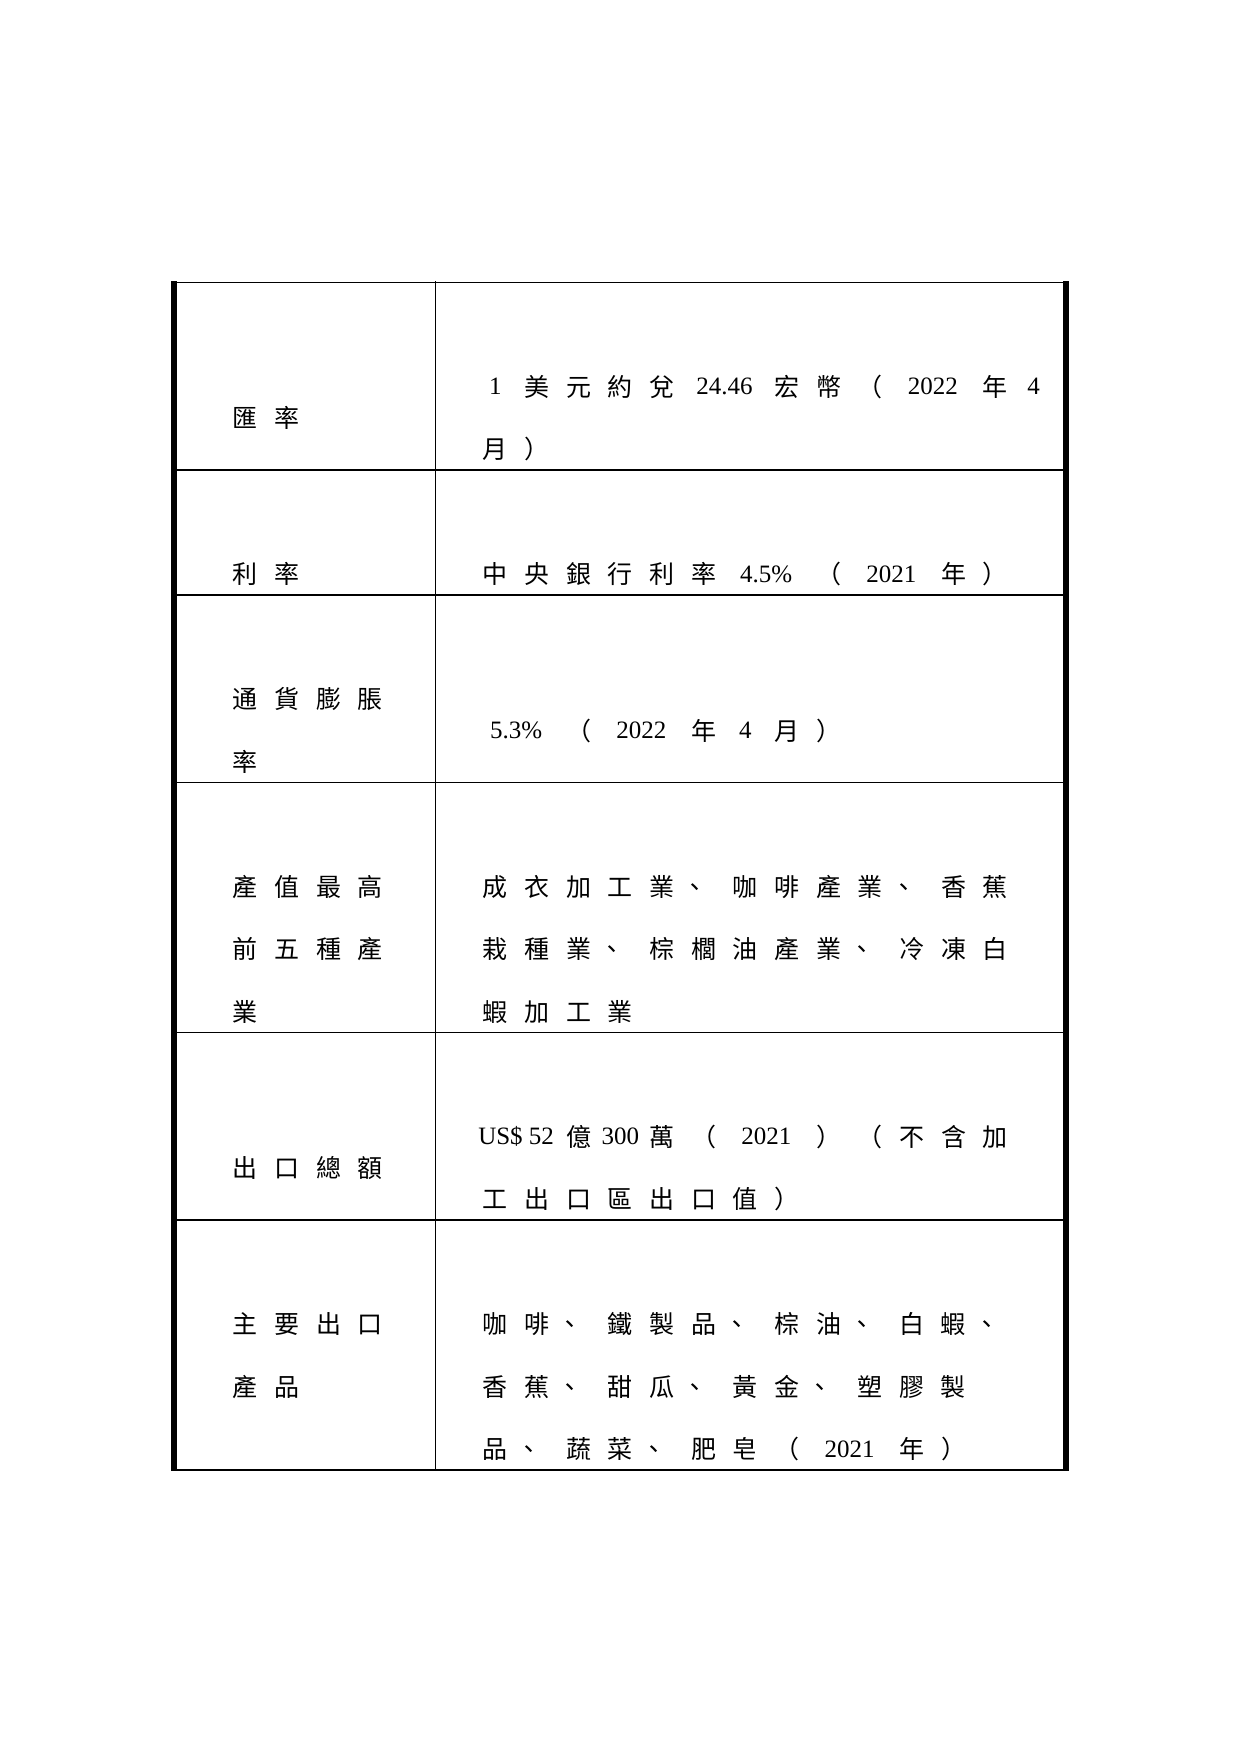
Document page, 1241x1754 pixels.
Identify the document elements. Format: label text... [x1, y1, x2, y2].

table_cell 中央銀行利率4.5%（2021年） [436, 471, 1063, 594]
table_cell 成衣加工業、咖啡產業、香蕉栽種業、棕櫚油產業、冷凍白蝦加工業 [436, 783, 1063, 1031]
table_cell 利率 [177, 471, 435, 594]
table_cell 通貨膨脹率 [177, 596, 435, 781]
table_cell 匯率 [177, 283, 435, 469]
table_cell 產值最高前五種產業 [177, 783, 435, 1031]
table_cell US$ 52億300萬（2021）（不含加工出口區出口值） [436, 1033, 1063, 1219]
table_cell 咖啡、鐵製品、棕油、白蝦、香蕉、甜瓜、黃金、塑膠製品、蔬菜、肥皂（2021年） [436, 1221, 1063, 1469]
table_cell 主要出口產品 [177, 1221, 435, 1469]
table_cell 1美元約兌24.46宏幣（2022年4月） [436, 283, 1063, 469]
table_cell 出口總額 [177, 1033, 435, 1219]
table_cell 5.3%（2022年4月） [436, 596, 1063, 781]
